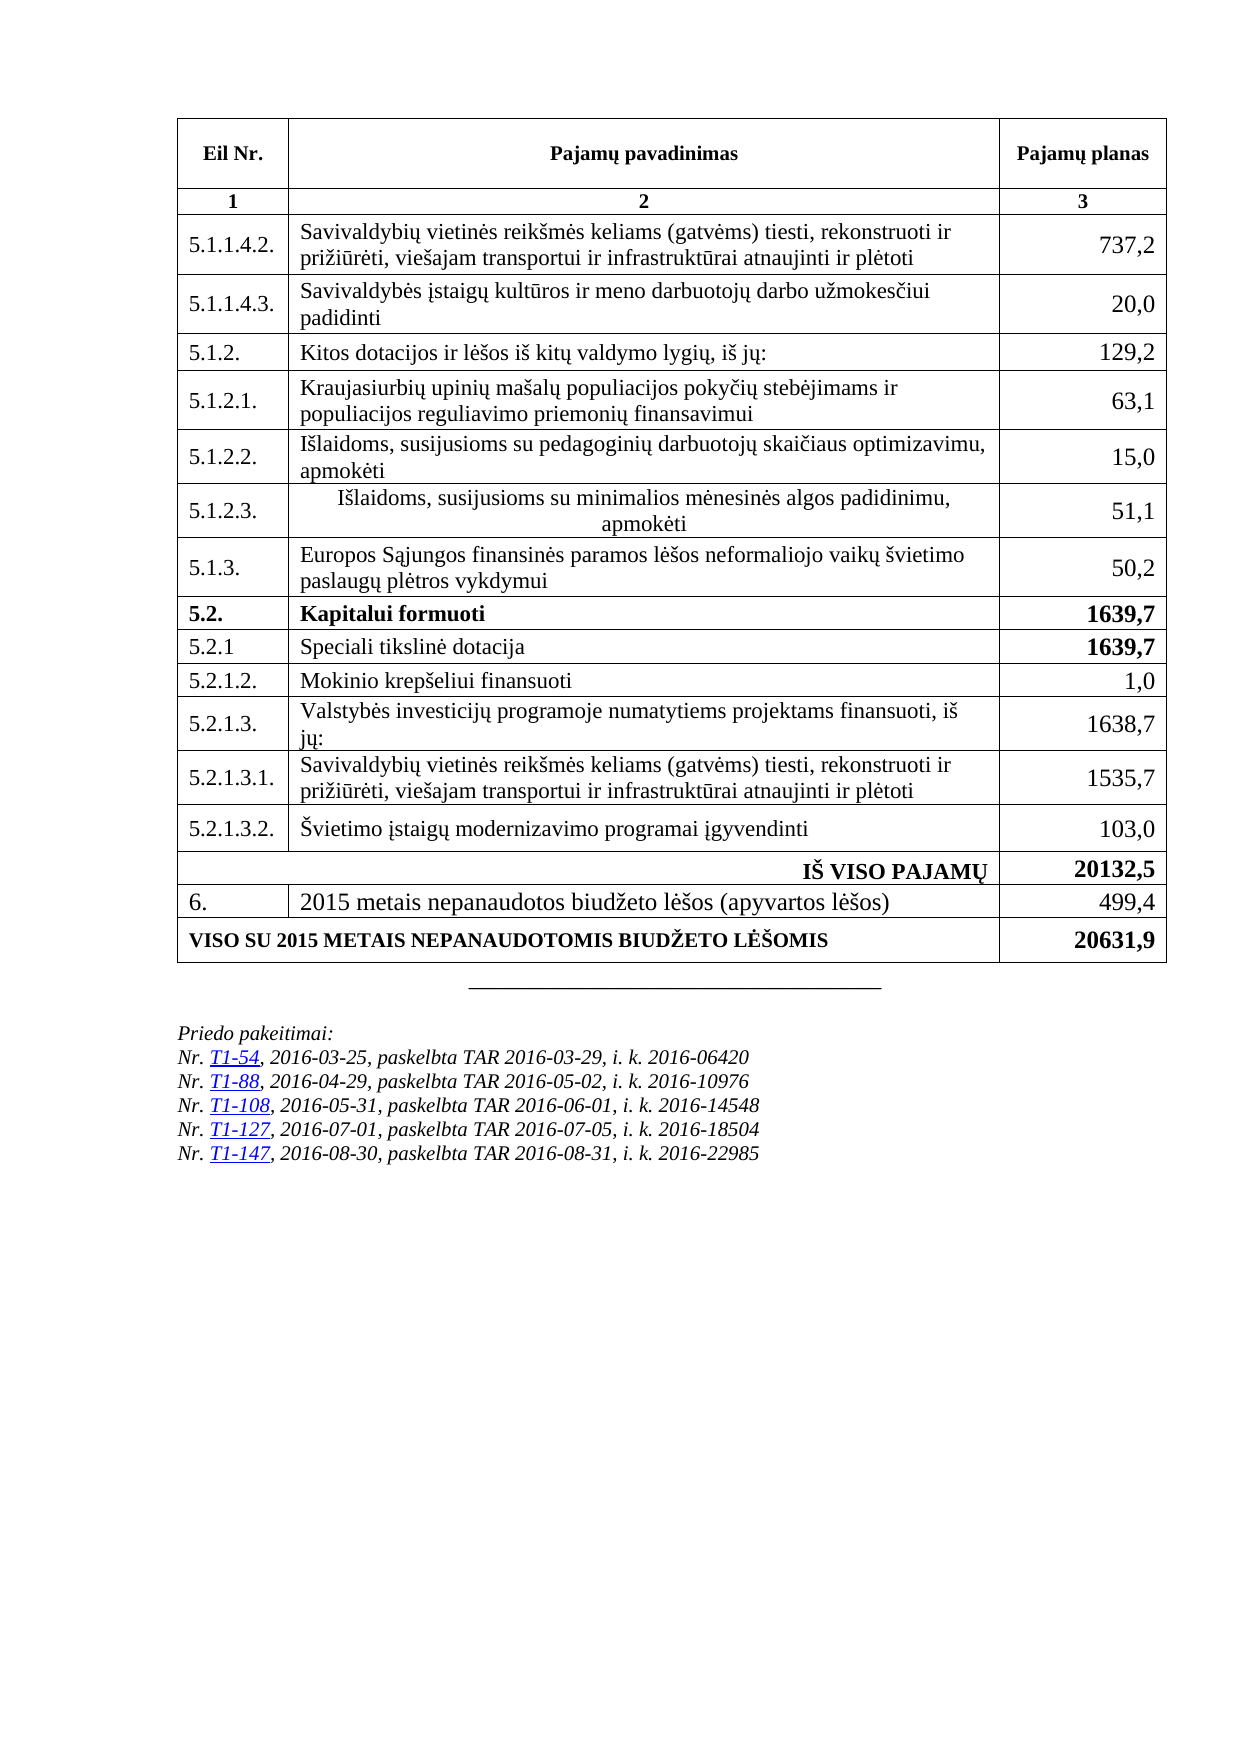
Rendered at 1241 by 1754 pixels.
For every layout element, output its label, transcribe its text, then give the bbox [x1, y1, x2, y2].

table_cell Mokinio krepšeliui finansuoti [289, 664, 999, 696]
table_cell 5.2. [178, 597, 288, 629]
table_cell 6. [178, 885, 288, 917]
table_cell 5.2.1 [178, 630, 288, 663]
table_cell 1 [178, 189, 288, 214]
table_cell 5.2.1.3.2. [178, 805, 288, 851]
table_cell Valstybės investicijų programoje numatytiems projektams finansuoti, iš jų: [289, 697, 999, 750]
table_cell 15,0 [1000, 430, 1166, 483]
table_cell 5.1.1.4.2. [178, 215, 288, 273]
table_cell 20,0 [1000, 275, 1166, 333]
table_cell Europos Sąjungos finansinės paramos lėšos neformaliojo vaikų švietimo paslaugų plėtros vykdymui [289, 538, 999, 596]
table_cell 51,1 [1000, 484, 1166, 537]
table_cell 2015 metais nepanaudotos biudžeto lėšos (apyvartos lėšos) [289, 885, 999, 917]
table_cell Kitos dotacijos ir lėšos iš kitų valdymo lygių, iš jų: [289, 334, 999, 370]
table_cell 2 [289, 189, 999, 214]
table_cell 5.1.1.4.3. [178, 275, 288, 333]
table_cell 129,2 [1000, 334, 1166, 370]
table_cell Išlaidoms, susijusioms su minimalios mėnesinės algos padidinimu, apmokėti [289, 484, 999, 537]
table_cell 20631,9 [1000, 918, 1166, 962]
text Nr. T1-147, 2016-08-30, paskelbta TAR 2016-08-31, i. k. 2016-22985 [177, 1141, 1166, 1165]
text _________________________________ [177, 963, 1166, 992]
text Nr. T1-54, 2016-03-25, paskelbta TAR 2016-03-29, i. k. 2016-06420 [177, 1045, 1166, 1069]
table_cell Savivaldybės įstaigų kultūros ir meno darbuotojų darbo užmokesčiui padidinti [289, 275, 999, 333]
table_cell 5.1.2. [178, 334, 288, 370]
table_cell 5.1.2.1. [178, 371, 288, 429]
text Priedo pakeitimai: [177, 1021, 1166, 1045]
table_cell 499,4 [1000, 885, 1166, 917]
table_cell 103,0 [1000, 805, 1166, 851]
text Nr. T1-127, 2016-07-01, paskelbta TAR 2016-07-05, i. k. 2016-18504 [177, 1117, 1166, 1141]
table_cell 50,2 [1000, 538, 1166, 596]
table_header Pajamų pavadinimas [289, 119, 999, 187]
table_cell 20132,5 [1000, 852, 1166, 884]
table_cell 3 [1000, 189, 1166, 214]
table_cell 1535,7 [1000, 751, 1166, 804]
table_cell 1639,7 [1000, 630, 1166, 663]
table_cell 5.1.2.3. [178, 484, 288, 537]
table_cell 5.1.3. [178, 538, 288, 596]
table_cell Švietimo įstaigų modernizavimo programai įgyvendinti [289, 805, 999, 851]
text Nr. T1-88, 2016-04-29, paskelbta TAR 2016-05-02, i. k. 2016-10976 [177, 1069, 1166, 1093]
table_cell 737,2 [1000, 215, 1166, 273]
table_header Eil Nr. [178, 119, 288, 187]
table_cell Kapitalui formuoti [289, 597, 999, 629]
table_cell Kraujasiurbių upinių mašalų populiacijos pokyčių stebėjimams ir populiacijos reguliavimo priemonių finansavimui [289, 371, 999, 429]
text Nr. T1-108, 2016-05-31, paskelbta TAR 2016-06-01, i. k. 2016-14548 [177, 1093, 1166, 1117]
table_cell 1638,7 [1000, 697, 1166, 750]
table_cell 5.2.1.2. [178, 664, 288, 696]
table_cell 1,0 [1000, 664, 1166, 696]
table_cell Savivaldybių vietinės reikšmės keliams (gatvėms) tiesti, rekonstruoti ir prižiūrėti, viešajam transportui ir infrastruktūrai atnaujinti ir plėtoti [289, 215, 999, 273]
table_cell IŠ VISO PAJAMŲ [178, 852, 999, 884]
table_cell 1639,7 [1000, 597, 1166, 629]
table_cell 5.1.2.2. [178, 430, 288, 483]
table_cell 5.2.1.3.1. [178, 751, 288, 804]
table_cell Savivaldybių vietinės reikšmės keliams (gatvėms) tiesti, rekonstruoti ir prižiūrėti, viešajam transportui ir infrastruktūrai atnaujinti ir plėtoti [289, 751, 999, 804]
table_cell Speciali tikslinė dotacija [289, 630, 999, 663]
table_cell Išlaidoms, susijusioms su pedagoginių darbuotojų skaičiaus optimizavimu, apmokėti [289, 430, 999, 483]
table_cell VISO SU 2015 METAIS NEPANAUDOTOMIS BIUDŽETO LĖŠOMIS [178, 918, 999, 962]
table_cell 5.2.1.3. [178, 697, 288, 750]
table_header Pajamų planas [1000, 119, 1166, 187]
table_cell 63,1 [1000, 371, 1166, 429]
